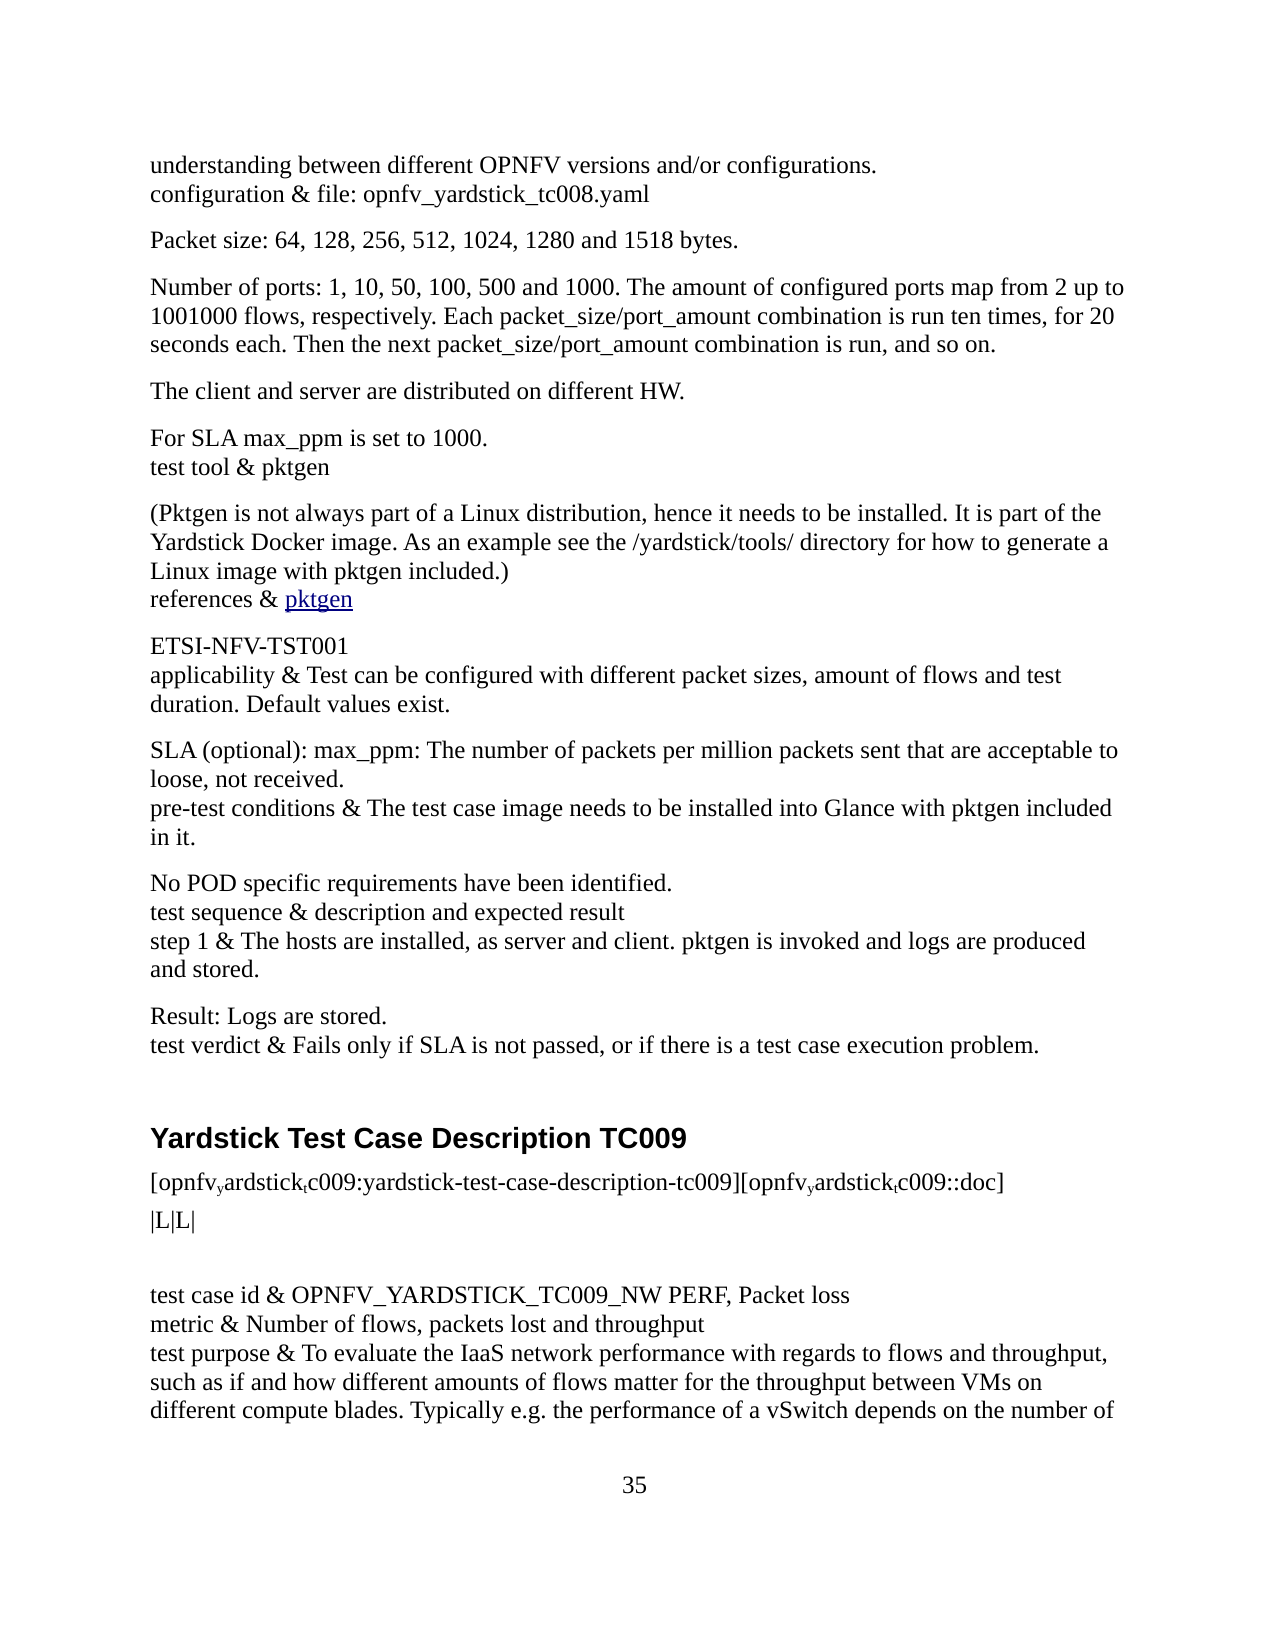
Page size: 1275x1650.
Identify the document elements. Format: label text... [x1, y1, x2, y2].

text The client and server are distributed on different HW. [150, 376, 1125, 405]
subtitle Yardstick Test Case Description TC009 [150, 1121, 1125, 1155]
text [opnfvyardsticktc009:yardstick-test-case-description-tc009][opnfvyardsticktc009::doc] [150, 1167, 1125, 1196]
text ETSI-NFV-TST001 applicability & Test can be configured with different packet sizes, amount of flows and test duration. Default values exist. [150, 631, 1125, 717]
text Result: Logs are stored. test verdict & Fails only if SLA is not passed, or if there is a test case execution problem. [150, 1001, 1125, 1087]
text Number of ports: 1, 10, 50, 100, 500 and 1000. The amount of configured ports map from 2 up to 1001000 flows, respectively. Each packet_size/port_amount combination is run ten times, for 20 seconds each. Then the next packet_size/port_amount combination is run, and so on. [150, 272, 1125, 358]
text SLA (optional): max_ppm: The number of packets per million packets sent that are acceptable to loose, not received. pre-test conditions & The test case image needs to be installed into Glance with pktgen included in it. [150, 735, 1125, 850]
text No POD specific requirements have been identified. test sequence & description and expected result step 1 & The hosts are installed, as server and client. pktgen is invoked and logs are produced and stored. [150, 868, 1125, 983]
text |L|L| [150, 1205, 1125, 1234]
text Packet size: 64, 128, 256, 512, 1024, 1280 and 1518 bytes. [150, 225, 1125, 254]
text understanding between different OPNFV versions and/or configurations. configuration & file: opnfv_yardstick_tc008.yaml [150, 150, 1125, 207]
text For SLA max_ppm is set to 1000. test tool & pktgen [150, 423, 1125, 480]
text test case id & OPNFV_YARDSTICK_TC009_NW PERF, Packet loss metric & Number of flows, packets lost and throughput test purpose & To evaluate the IaaS network performance with regards to flows and throughput, such as if and how different amounts of flows matter for the throughput between VMs on different compute blades. Typically e.g. the performance of a vSwitch depends on the number of [150, 1252, 1125, 1424]
text (Pktgen is not always part of a Linux distribution, hence it needs to be installed. It is part of the Yardstick Docker image. As an example see the /yardstick/tools/ directory for how to generate a Linux image with pktgen included.) references & pktgen [150, 498, 1125, 613]
